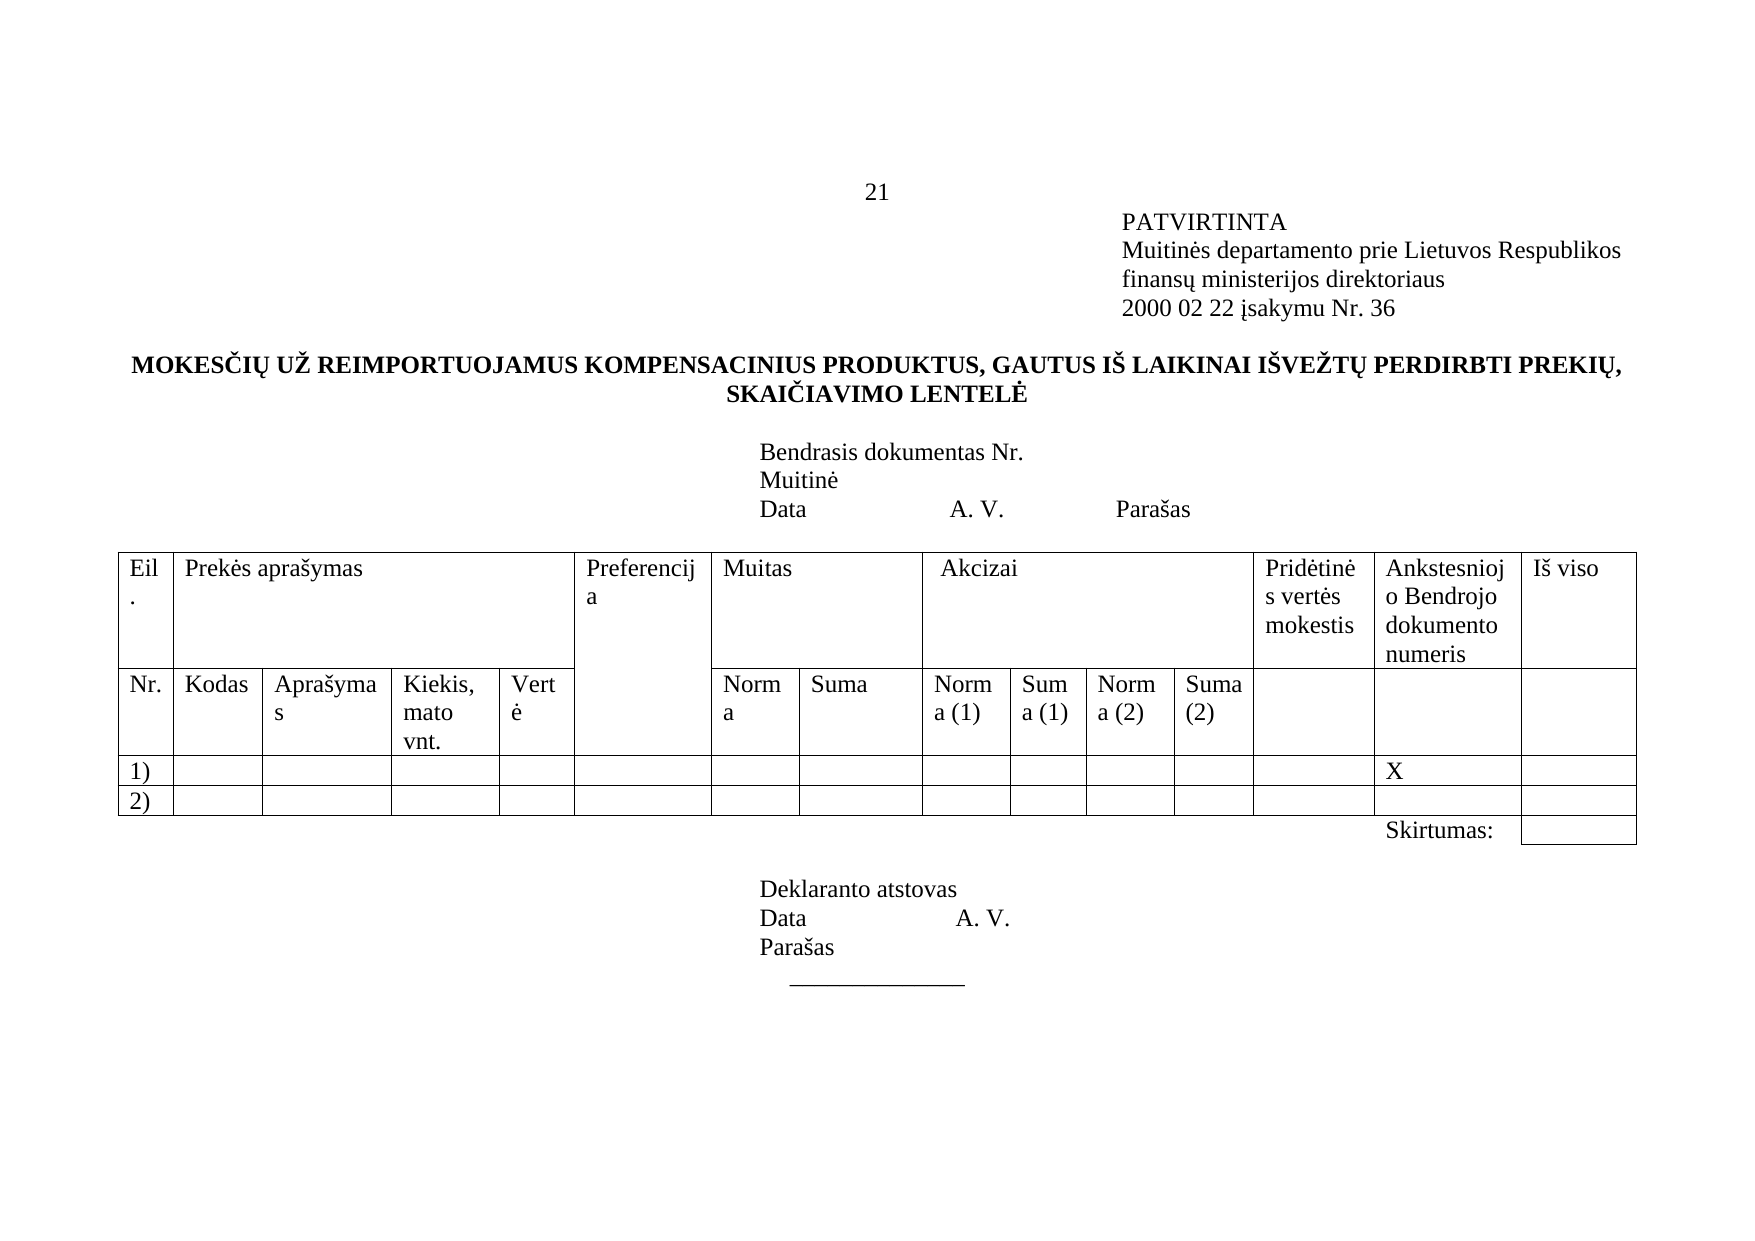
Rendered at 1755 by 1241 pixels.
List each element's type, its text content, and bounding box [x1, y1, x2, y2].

table_header Muitas [712, 553, 922, 668]
table_cell Suma [800, 669, 922, 755]
table_cell [1086, 816, 1174, 844]
table_cell [1254, 756, 1374, 785]
table_cell [1522, 786, 1636, 814]
table_cell [800, 786, 922, 814]
table_cell [118, 816, 173, 844]
table_cell [392, 816, 499, 844]
table_cell [1010, 816, 1086, 844]
text Muitinė [118, 465, 1636, 494]
table_cell [923, 756, 1010, 785]
table_cell X [1375, 756, 1521, 785]
table_cell [575, 786, 711, 814]
table_cell [173, 816, 263, 844]
table_cell [712, 786, 799, 814]
table_cell [263, 816, 392, 844]
table_cell [799, 816, 923, 844]
text 2000 02 22 įsakymu Nr. 36 [118, 293, 1636, 322]
table_cell [923, 816, 1010, 844]
table_cell 2) [119, 786, 173, 814]
table_header Ankstesniojo Bendrojo dokumento numeris [1375, 553, 1521, 668]
table_cell Kodas [174, 669, 262, 755]
table_cell [392, 786, 499, 814]
table_cell [1254, 816, 1374, 844]
text Deklaranto atstovas [118, 874, 1636, 903]
table_cell [1175, 756, 1253, 785]
table_header Eil. [119, 553, 173, 668]
table_cell Kiekis, mato vnt. [392, 669, 499, 755]
table_cell [1375, 669, 1521, 755]
table_cell [392, 756, 499, 785]
table_cell [174, 786, 262, 814]
table_cell Suma (1) [1011, 669, 1086, 755]
table_cell Aprašymas [263, 669, 391, 755]
table_header Pridėtinės vertės mokestis [1254, 553, 1374, 668]
text Data A. V. [118, 903, 1636, 932]
table_cell [1254, 669, 1374, 755]
table_cell [500, 786, 574, 814]
table_cell [174, 756, 262, 785]
table_cell [1011, 786, 1086, 814]
table_cell [712, 756, 799, 785]
table_cell [575, 756, 711, 785]
table_cell Norma (1) [923, 669, 1010, 755]
table_cell [1254, 786, 1374, 814]
table_cell Norma [712, 669, 799, 755]
table_cell [712, 816, 799, 844]
text Bendrasis dokumentas Nr. [118, 437, 1636, 465]
table_header Prekės aprašymas [174, 553, 574, 668]
text MOKESČIŲ UŽ REIMPORTUOJAMUS KOMPENSACINIUS PRODUKTUS, GAUTUS IŠ LAIKINAI IŠVEŽTŲ PERDIRBTI PREKIŲ, SKAIČIAVIMO LENTELĖ [118, 350, 1636, 408]
table_cell [500, 756, 574, 785]
table_cell [263, 756, 391, 785]
table_header Preferencija [575, 553, 711, 755]
text PATVIRTINTA [1122, 207, 1636, 235]
text ______________ [118, 960, 1636, 989]
table_header Akcizai [923, 553, 1253, 668]
table_cell [800, 756, 922, 785]
table_cell [1375, 786, 1521, 814]
text Parašas [118, 932, 1636, 960]
table_cell Skirtumas: [1374, 816, 1521, 844]
text Muitinės departamento prie Lietuvos Respublikos [118, 235, 1636, 264]
table_cell [1522, 669, 1636, 755]
table_cell Norma (2) [1087, 669, 1174, 755]
table_header Iš viso [1522, 553, 1636, 668]
table_cell Suma (2) [1175, 669, 1253, 755]
table_cell [1522, 756, 1636, 785]
table_cell [1175, 786, 1253, 814]
table_cell [1522, 816, 1636, 844]
table_cell 1) [119, 756, 173, 785]
table_cell [1174, 816, 1254, 844]
text finansų ministerijos direktoriaus [118, 264, 1636, 293]
table_cell [923, 786, 1010, 814]
table_cell [500, 816, 575, 844]
table_cell Vertė [500, 669, 574, 755]
table_cell Nr. [119, 669, 173, 755]
table_cell [1087, 786, 1174, 814]
table_cell [1087, 756, 1174, 785]
table_cell [263, 786, 391, 814]
table_cell [575, 816, 712, 844]
text Data A. V. Parašas [118, 494, 1636, 523]
table_cell [1011, 756, 1086, 785]
